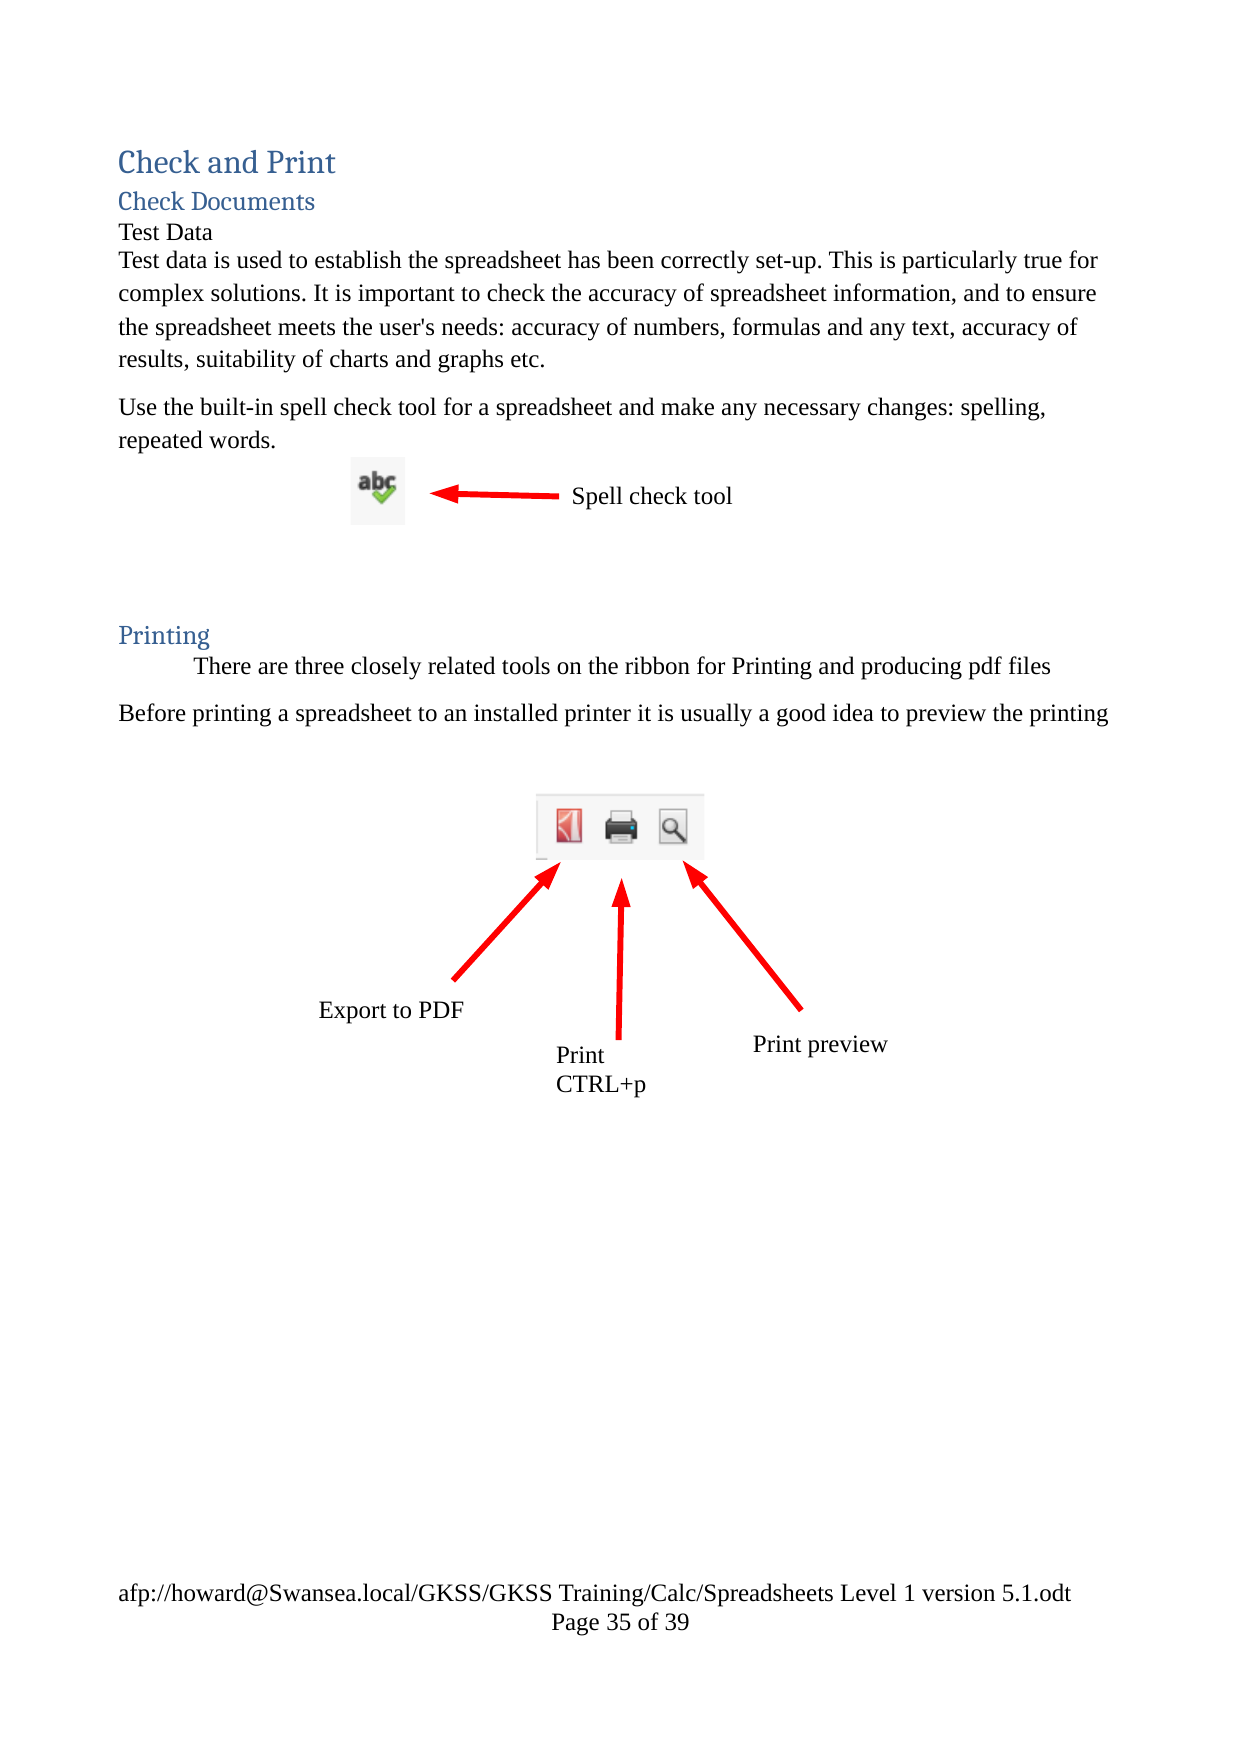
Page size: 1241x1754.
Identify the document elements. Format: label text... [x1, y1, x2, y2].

text Test Data [118, 217, 1122, 246]
subtitle Check and Print [118, 143, 1122, 181]
text Test data is used to establish the spreadsheet has been correctly set-up. This is particularly true for complex solutions. It is important to check the accuracy of spreadsheet information, and to ensure the spreadsheet meets the user's needs: accuracy of numbers, formulas and any text, accuracy of results, suitability of charts and graphs etc. [118, 246, 1122, 373]
picture [535, 793, 705, 860]
subtitle Check Documents [118, 186, 1122, 217]
picture [350, 457, 406, 525]
text There are three closely related tools on the ribbon for Printing and producing pdf files [118, 651, 1122, 680]
subtitle Printing [118, 620, 1122, 651]
text Use the built-in spell check tool for a spreadsheet and make any necessary changes: spelling, repeated words. [118, 392, 1122, 454]
text Before printing a spreadsheet to an installed printer it is usually a good idea to preview the printing [118, 698, 1122, 727]
